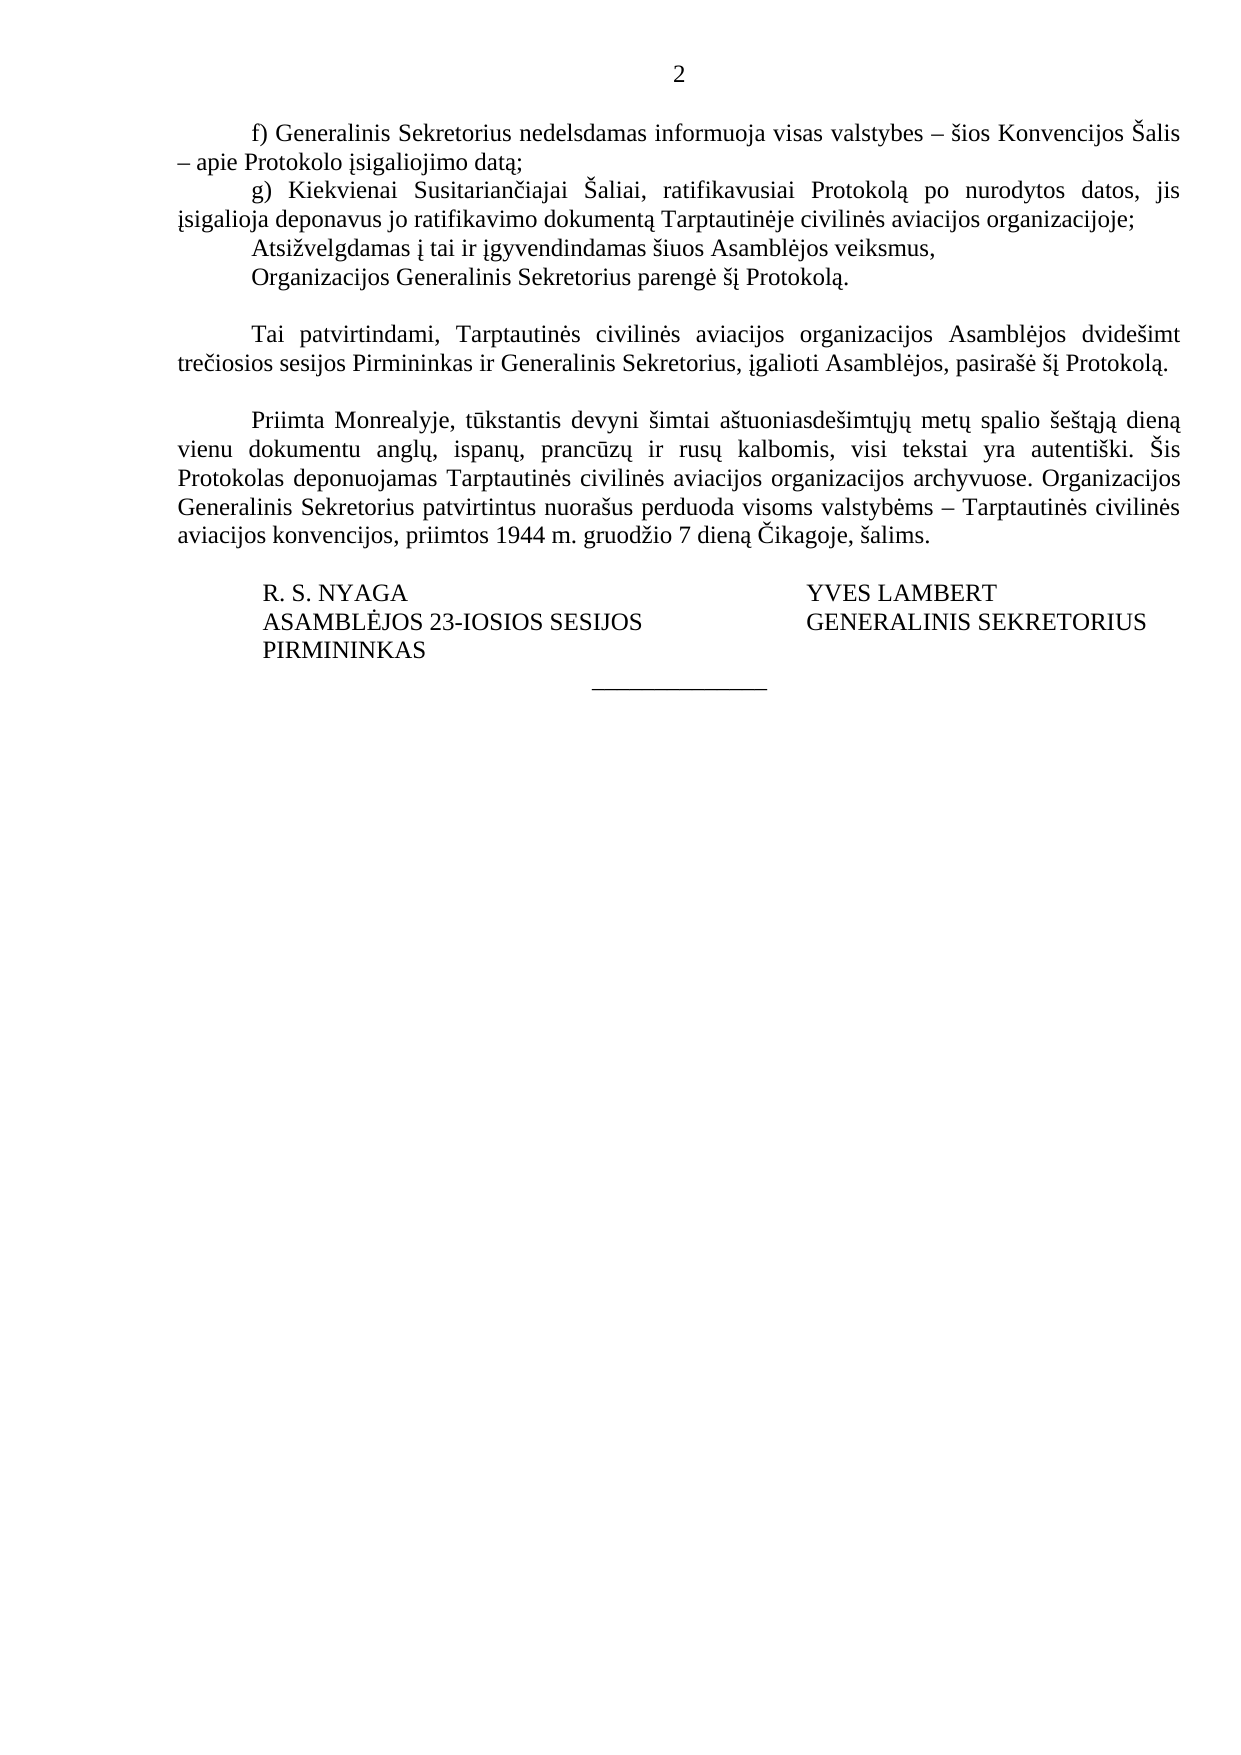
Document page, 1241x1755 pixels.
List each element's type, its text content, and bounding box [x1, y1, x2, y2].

table_header YVES LAMBERT [708, 578, 1181, 607]
text Organizacijos Generalinis Sekretorius parengė šį Protokolą. [177, 262, 1181, 291]
text Priimta Monrealyje, tūkstantis devyni šimtai aštuoniasdešimtųjų metų spalio šeštąją dieną vienu dokumentu anglų, ispanų, prancūzų ir rusų kalbomis, visi tekstai yra autentiški. Šis Protokolas deponuojamas Tarptautinės civilinės aviacijos organizacijos archyvuose. Organizacijos Generalinis Sekretorius patvirtintus nuorašus perduoda visoms valstybėms – Tarptautinės civilinės aviacijos konvencijos, priimtos 1944 m. gruodžio 7 dieną Čikagoje, šalims. [177, 406, 1181, 549]
table_header R. S. NYAGA [177, 578, 708, 607]
text f) Generalinis Sekretorius nedelsdamas informuoja visas valstybes – šios Konvencijos Šalis – apie Protokolo įsigaliojimo datą; [177, 118, 1181, 176]
table_cell PIRMININKAS [177, 636, 708, 664]
text Tai patvirtindami, Tarptautinės civilinės aviacijos organizacijos Asamblėjos dvidešimt trečiosios sesijos Pirmininkas ir Generalinis Sekretorius, įgalioti Asamblėjos, pasirašė šį Protokolą. [177, 319, 1181, 377]
text Atsižvelgdamas į tai ir įgyvendindamas šiuos Asamblėjos veiksmus, [177, 233, 1181, 262]
table_cell [708, 636, 1181, 664]
text g) Kiekvienai Susitariančiajai Šaliai, ratifikavusiai Protokolą po nurodytos datos, jis įsigalioja deponavus jo ratifikavimo dokumentą Tarptautinėje civilinės aviacijos organizacijoje; [177, 176, 1181, 233]
table_cell ASAMBLĖJOS 23-IOSIOS SESIJOS [177, 607, 708, 636]
table_cell GENERALINIS SEKRETORIUS [708, 607, 1181, 636]
text ______________ [177, 664, 1181, 693]
